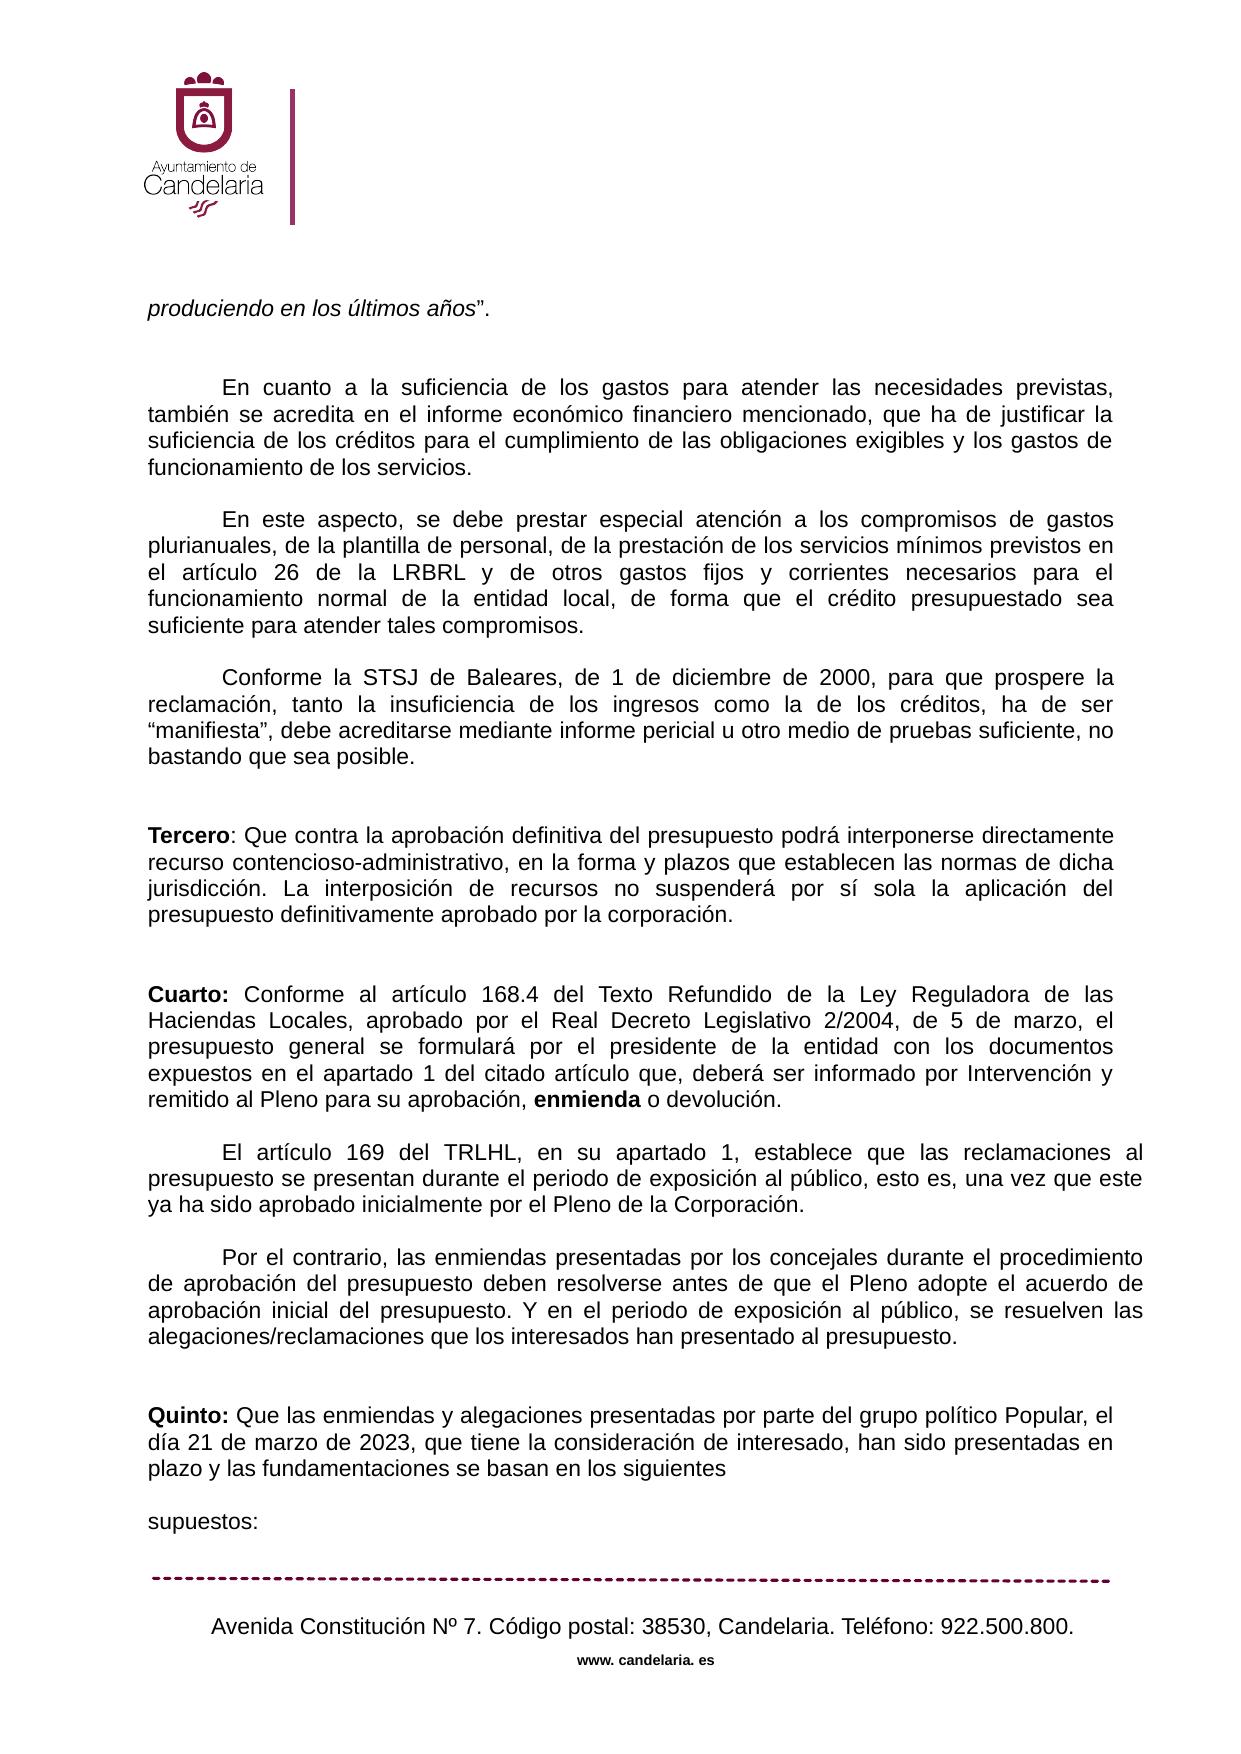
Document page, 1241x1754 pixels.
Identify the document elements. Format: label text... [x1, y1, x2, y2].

text Tercero: Que contra la aprobación definitiva del presupuesto podrá interponerse directamente recurso contencioso-administrativo, en la forma y plazos que establecen las normas de dicha jurisdicción. La interposición de recursos no suspenderá por sí sola la aplicación del presupuesto definitivamente aprobado por la corporación. [148, 822, 1114, 928]
text El artículo 169 del TRLHL, en su apartado 1, establece que las reclamaciones al presupuesto se presentan durante el periodo de exposición al público, esto es, una vez que este ya ha sido aprobado inicialmente por el Pleno de la Corporación. [148, 1139, 1144, 1218]
text En cuanto a la suficiencia de los gastos para atender las necesidades previstas, también se acredita en el informe económico financiero mencionado, que ha de justificar la suficiencia de los créditos para el cumplimiento de las obligaciones exigibles y los gastos de funcionamiento de los servicios. [148, 374, 1114, 480]
text Por el contrario, las enmiendas presentadas por los concejales durante el procedimiento de aprobación del presupuesto deben resolverse antes de que el Pleno adopte el acuerdo de aprobación inicial del presupuesto. Y en el periodo de exposición al público, se resuelven las alegaciones/reclamaciones que los interesados han presentado al presupuesto. [148, 1244, 1144, 1349]
text En este aspecto, se debe prestar especial atención a los compromisos de gastos plurianuales, de la plantilla de personal, de la prestación de los servicios mínimos previstos en el artículo 26 de la LRBRL y de otros gastos fijos y corrientes necesarios para el funcionamiento normal de la entidad local, de forma que el crédito presupuestado sea suficiente para atender tales compromisos. [148, 506, 1114, 638]
text Cuarto: Conforme al artículo 168.4 del Texto Refundido de la Ley Reguladora de las Haciendas Locales, aprobado por el Real Decreto Legislativo 2/2004, de 5 de marzo, el presupuesto general se formulará por el presidente de la entidad con los documentos expuestos en el apartado 1 del citado artículo que, deberá ser informado por Intervención y remitido al Pleno para su aprobación, enmienda o devolución. [148, 981, 1114, 1112]
text Conforme la STSJ de Baleares, de 1 de diciembre de 2000, para que prospere la reclamación, tanto la insuficiencia de los ingresos como la de los créditos, ha de ser “manifiesta”, debe acreditarse mediante informe pericial u otro medio de pruebas suficiente, no bastando que sea posible. [148, 664, 1114, 770]
text produciendo en los últimos años”. [148, 295, 1114, 322]
text Quinto: Que las enmiendas y alegaciones presentadas por parte del grupo político Popular, el día 21 de marzo de 2023, que tiene la consideración de interesado, han sido presentadas en plazo y las fundamentaciones se basan en los siguientes [148, 1402, 1114, 1481]
text supuestos: [148, 1508, 1114, 1534]
